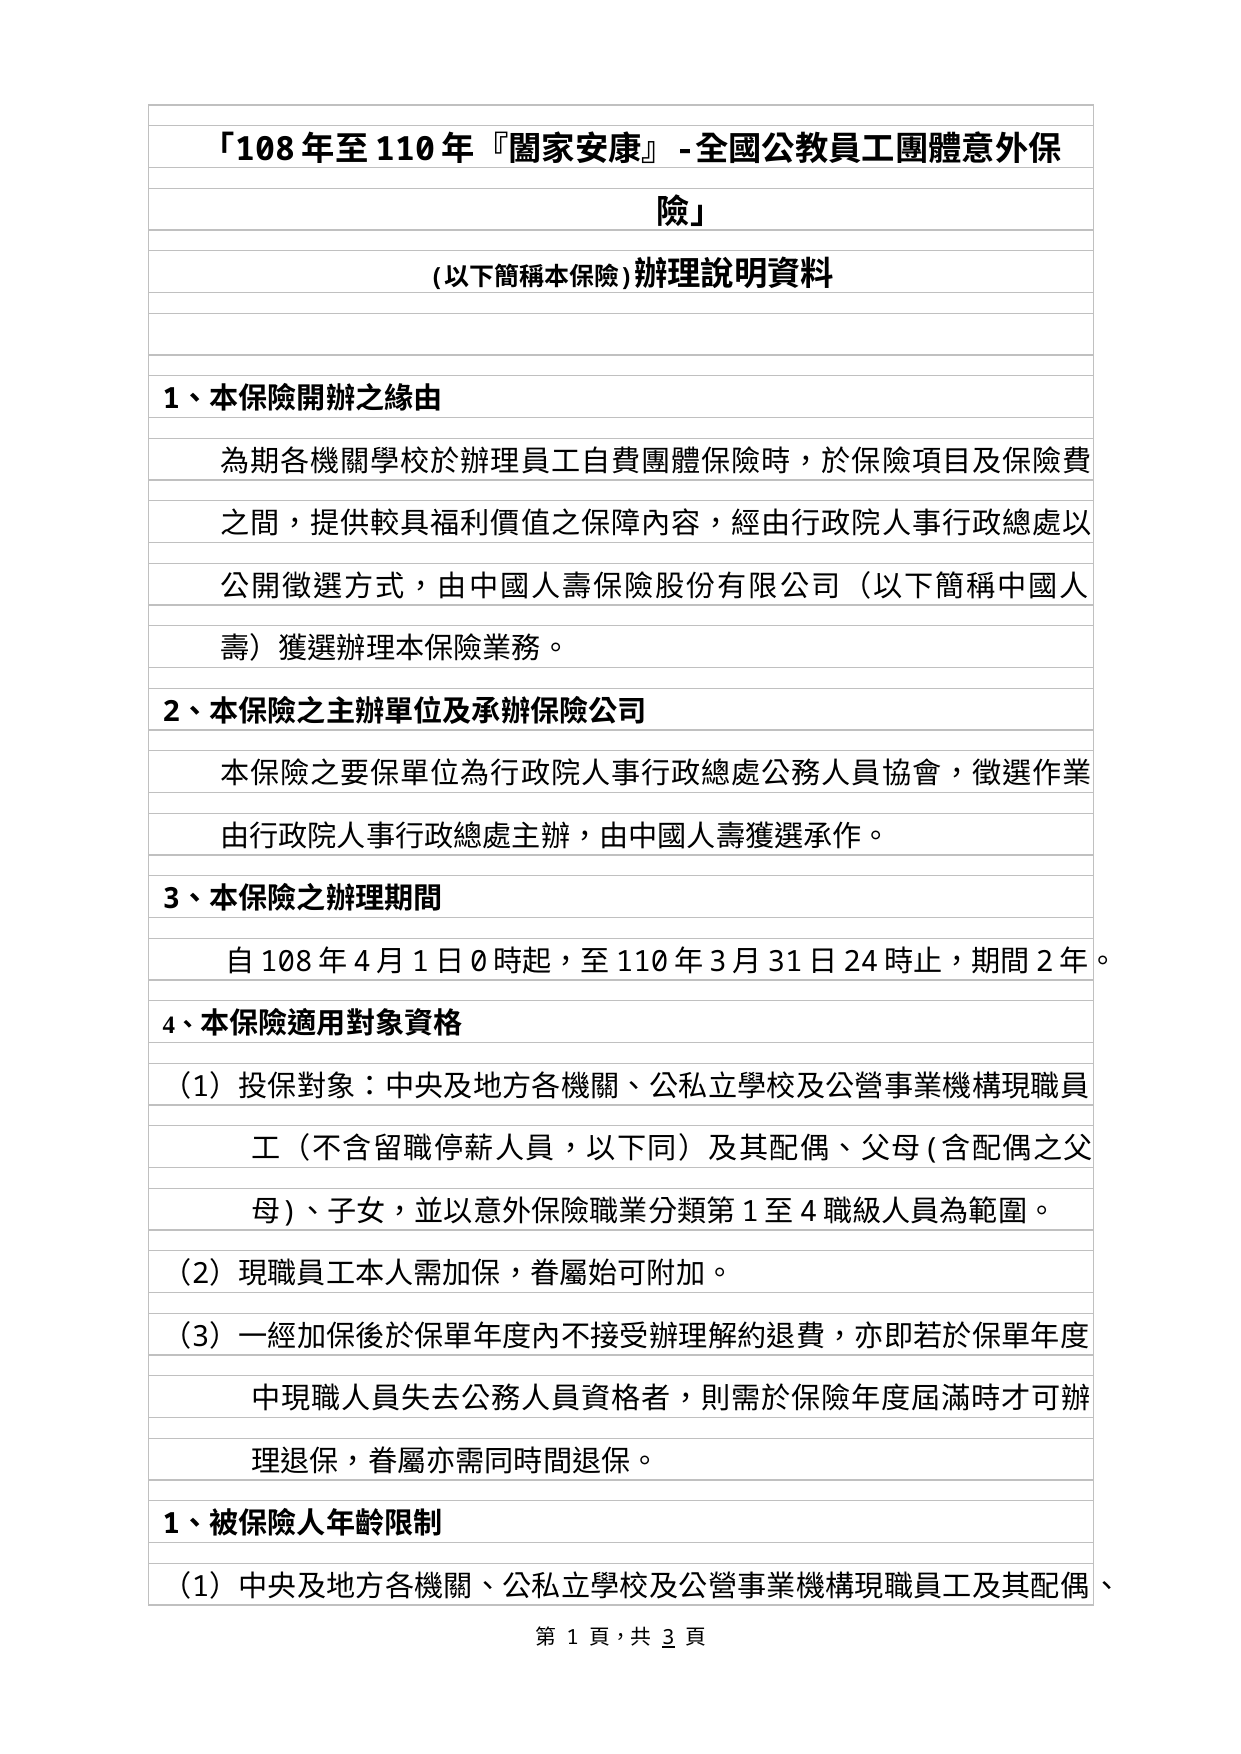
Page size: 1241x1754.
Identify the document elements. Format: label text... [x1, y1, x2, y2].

text [170, 231, 1093, 250]
list [162, 1168, 1093, 1188]
text [220, 793, 1093, 813]
list [162, 981, 1093, 1000]
list 本保險適用對象資格 [162, 1001, 1093, 1042]
list [162, 668, 1093, 688]
list 現職員工本人需加保，眷屬始可附加。 [162, 1251, 1093, 1292]
text [220, 481, 1093, 500]
text 之間，提供較具福利價值之保障內容，經由行政院人事行政總處以 [220, 501, 1093, 542]
text [170, 106, 1093, 125]
list [162, 1481, 1093, 1500]
text 自108年4月1日0時起，至110年3月31日24時止，期間2年。 [166, 939, 1093, 979]
text [220, 606, 1093, 625]
list [162, 356, 1093, 375]
list 本保險之辦理期間 [162, 876, 1093, 917]
text 險」 [170, 189, 1093, 229]
list 母)、子女，並以意外保險職業分類第1至4職級人員為範圍。 [162, 1189, 1093, 1229]
list [162, 1106, 1093, 1125]
list [162, 856, 1093, 875]
text [220, 731, 1093, 750]
list [162, 1231, 1093, 1250]
list 理退保，眷屬亦需同時間退保。 [162, 1439, 1093, 1479]
list 本保險開辦之緣由 [162, 376, 1093, 417]
list [162, 1356, 1093, 1375]
list 中央及地方各機關、公私立學校及公營事業機構現職員工及其配偶、父母（含配偶之父母）投保年齡上限為70歲，可續保至80歲。 [162, 1564, 1093, 1604]
list 中現職人員失去公務人員資格者，則需於保險年度屆滿時才可辦 [162, 1376, 1093, 1417]
list [162, 1043, 1093, 1063]
text 為期各機關學校於辦理員工自費團體保險時，於保險項目及保險費 [220, 439, 1093, 479]
text 公開徵選方式，由中國人壽保險股份有限公司（以下簡稱中國人 [220, 564, 1093, 604]
text 「108年至110年『闔家安康』-全國公教員工團體意外保 [170, 126, 1093, 167]
text [220, 543, 1093, 563]
list 一經加保後於保單年度內不接受辦理解約退費，亦即若於保單年度 [162, 1314, 1093, 1354]
text (以下簡稱本保險)辦理說明資料 [170, 251, 1093, 292]
list 中央及地方各機關、公私立學校及公營事業機構現職員工及其配偶、父母（含配偶之父母）投保年齡上限為70歲，可續保至80歲。 [162, 1543, 1093, 1563]
list 工（不含留職停薪人員，以下同）及其配偶、父母(含配偶之父 [162, 1126, 1093, 1167]
text [170, 168, 1093, 188]
text 壽）獲選辦理本保險業務。 [220, 626, 1093, 667]
text 自108年4月1日0時起，至110年3月31日24時止，期間2年。 [166, 918, 1093, 938]
list [162, 1418, 1093, 1438]
list [162, 1293, 1093, 1313]
text [220, 418, 1093, 438]
list 被保險人年齡限制 [162, 1501, 1093, 1542]
text 由行政院人事行政總處主辦，由中國人壽獲選承作。 [220, 814, 1093, 854]
list 投保對象：中央及地方各機關、公私立學校及公營事業機構現職員 [162, 1064, 1093, 1104]
list 本保險之主辦單位及承辦保險公司 [162, 689, 1093, 729]
text 本保險之要保單位為行政院人事行政總處公務人員協會，徵選作業 [220, 751, 1093, 792]
